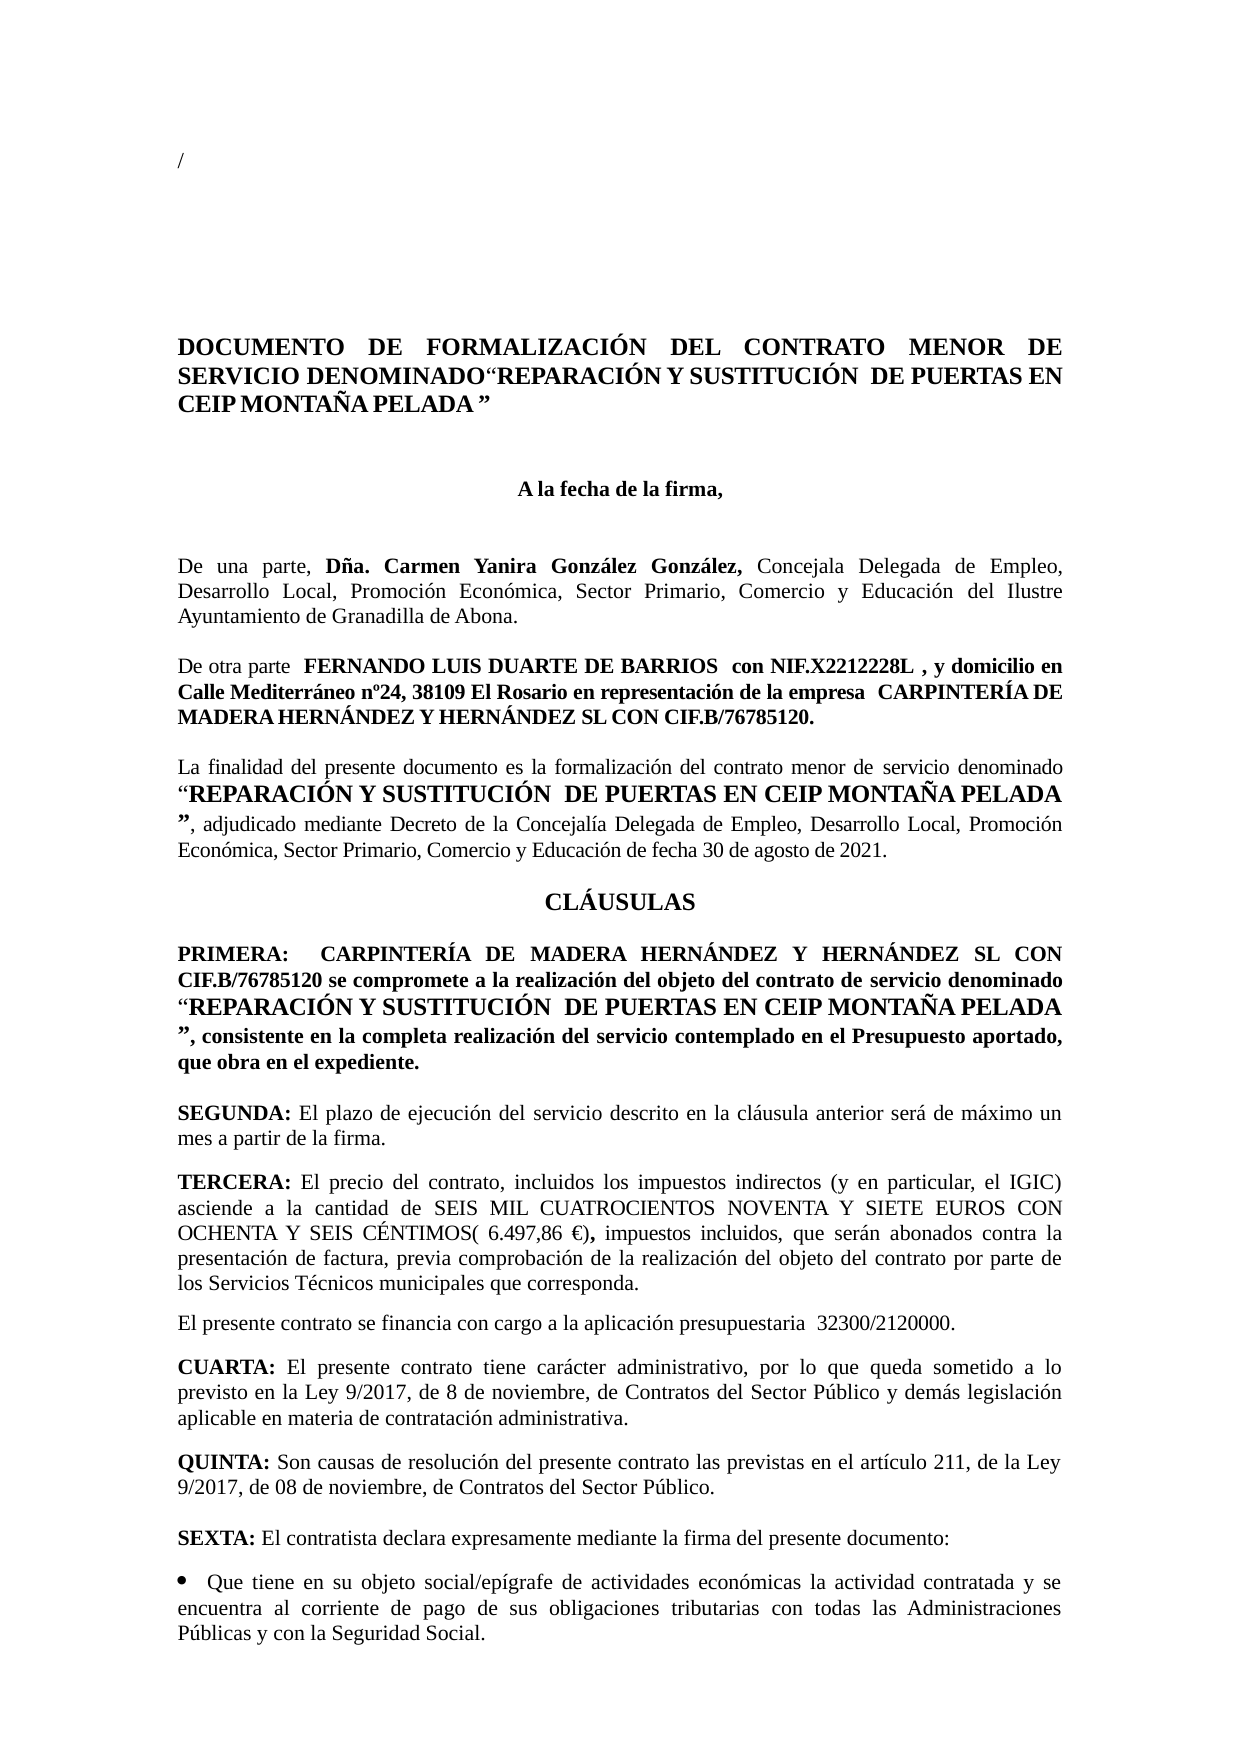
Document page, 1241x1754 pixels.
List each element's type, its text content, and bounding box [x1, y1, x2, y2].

list Que tiene en su objeto social/epígrafe de actividades económicas la actividad contratada y se encuentra al corriente de pago de sus obligaciones tributarias con todas las Administraciones Públicas y con la Seguridad Social. [177, 1569, 1063, 1645]
text El presente contrato se financia con cargo a la aplicación presupuestaria 32300/2120000. [177, 1310, 1063, 1335]
text / [177, 148, 1063, 174]
text A la fecha de la firma, [177, 476, 1063, 501]
text SEXTA: El contratista declara expresamente mediante la firma del presente documento: [177, 1524, 1063, 1550]
text PRIMERA: CARPINTERÍA DE MADERA HERNÁNDEZ Y HERNÁNDEZ SL CON CIF.B/76785120 se compromete a la realización del objeto del contrato de servicio denominado “REPARACIÓN Y SUSTITUCIÓN DE PUERTAS EN CEIP MONTAÑA PELADA ”, consistente en la completa realización del servicio contemplado en el Presupuesto aportado, que obra en el expediente. [177, 941, 1063, 1074]
text DOCUMENTO DE FORMALIZACIÓN DEL CONTRATO MENOR DE SERVICIO DENOMINADO“REPARACIÓN Y SUSTITUCIÓN DE PUERTAS EN CEIP MONTAÑA PELADA ” [177, 332, 1063, 418]
subtitle CLÁUSULAS [177, 887, 1063, 916]
text QUINTA: Son causas de resolución del presente contrato las previstas en el artículo 211, de la Ley 9/2017, de 08 de noviembre, de Contratos del Sector Público. [177, 1449, 1063, 1499]
text TERCERA: El precio del contrato, incluidos los impuestos indirectos (y en particular, el IGIC) asciende a la cantidad de SEIS MIL CUATROCIENTOS NOVENTA Y SIETE EUROS CON OCHENTA Y SEIS CÉNTIMOS( 6.497,86 €), impuestos incluidos, que serán abonados contra la presentación de factura, previa comprobación de la realización del objeto del contrato por parte de los Servicios Técnicos municipales que corresponda. [177, 1169, 1063, 1295]
text De otra parte FERNANDO LUIS DUARTE DE BARRIOS con NIF.X2212228L , y domicilio en Calle Mediterráneo nº24, 38109 El Rosario en representación de la empresa CARPINTERÍA DE MADERA HERNÁNDEZ Y HERNÁNDEZ SL CON CIF.B/76785120. [177, 653, 1063, 729]
text SEGUNDA: El plazo de ejecución del servicio descrito en la cláusula anterior será de máximo un mes a partir de la firma. [177, 1100, 1063, 1150]
text La finalidad del presente documento es la formalización del contrato menor de servicio denominado “REPARACIÓN Y SUSTITUCIÓN DE PUERTAS EN CEIP MONTAÑA PELADA ”, adjudicado mediante Decreto de la Concejalía Delegada de Empleo, Desarrollo Local, Promoción Económica, Sector Primario, Comercio y Educación de fecha 30 de agosto de 2021. [177, 754, 1063, 862]
text CUARTA: El presente contrato tiene carácter administrativo, por lo que queda sometido a lo previsto en la Ley 9/2017, de 8 de noviembre, de Contratos del Sector Público y demás legislación aplicable en materia de contratación administrativa. [177, 1354, 1063, 1430]
text De una parte, Dña. Carmen Yanira González González, Concejala Delegada de Empleo, Desarrollo Local, Promoción Económica, Sector Primario, Comercio y Educación del Ilustre Ayuntamiento de Granadilla de Abona. [177, 553, 1063, 628]
